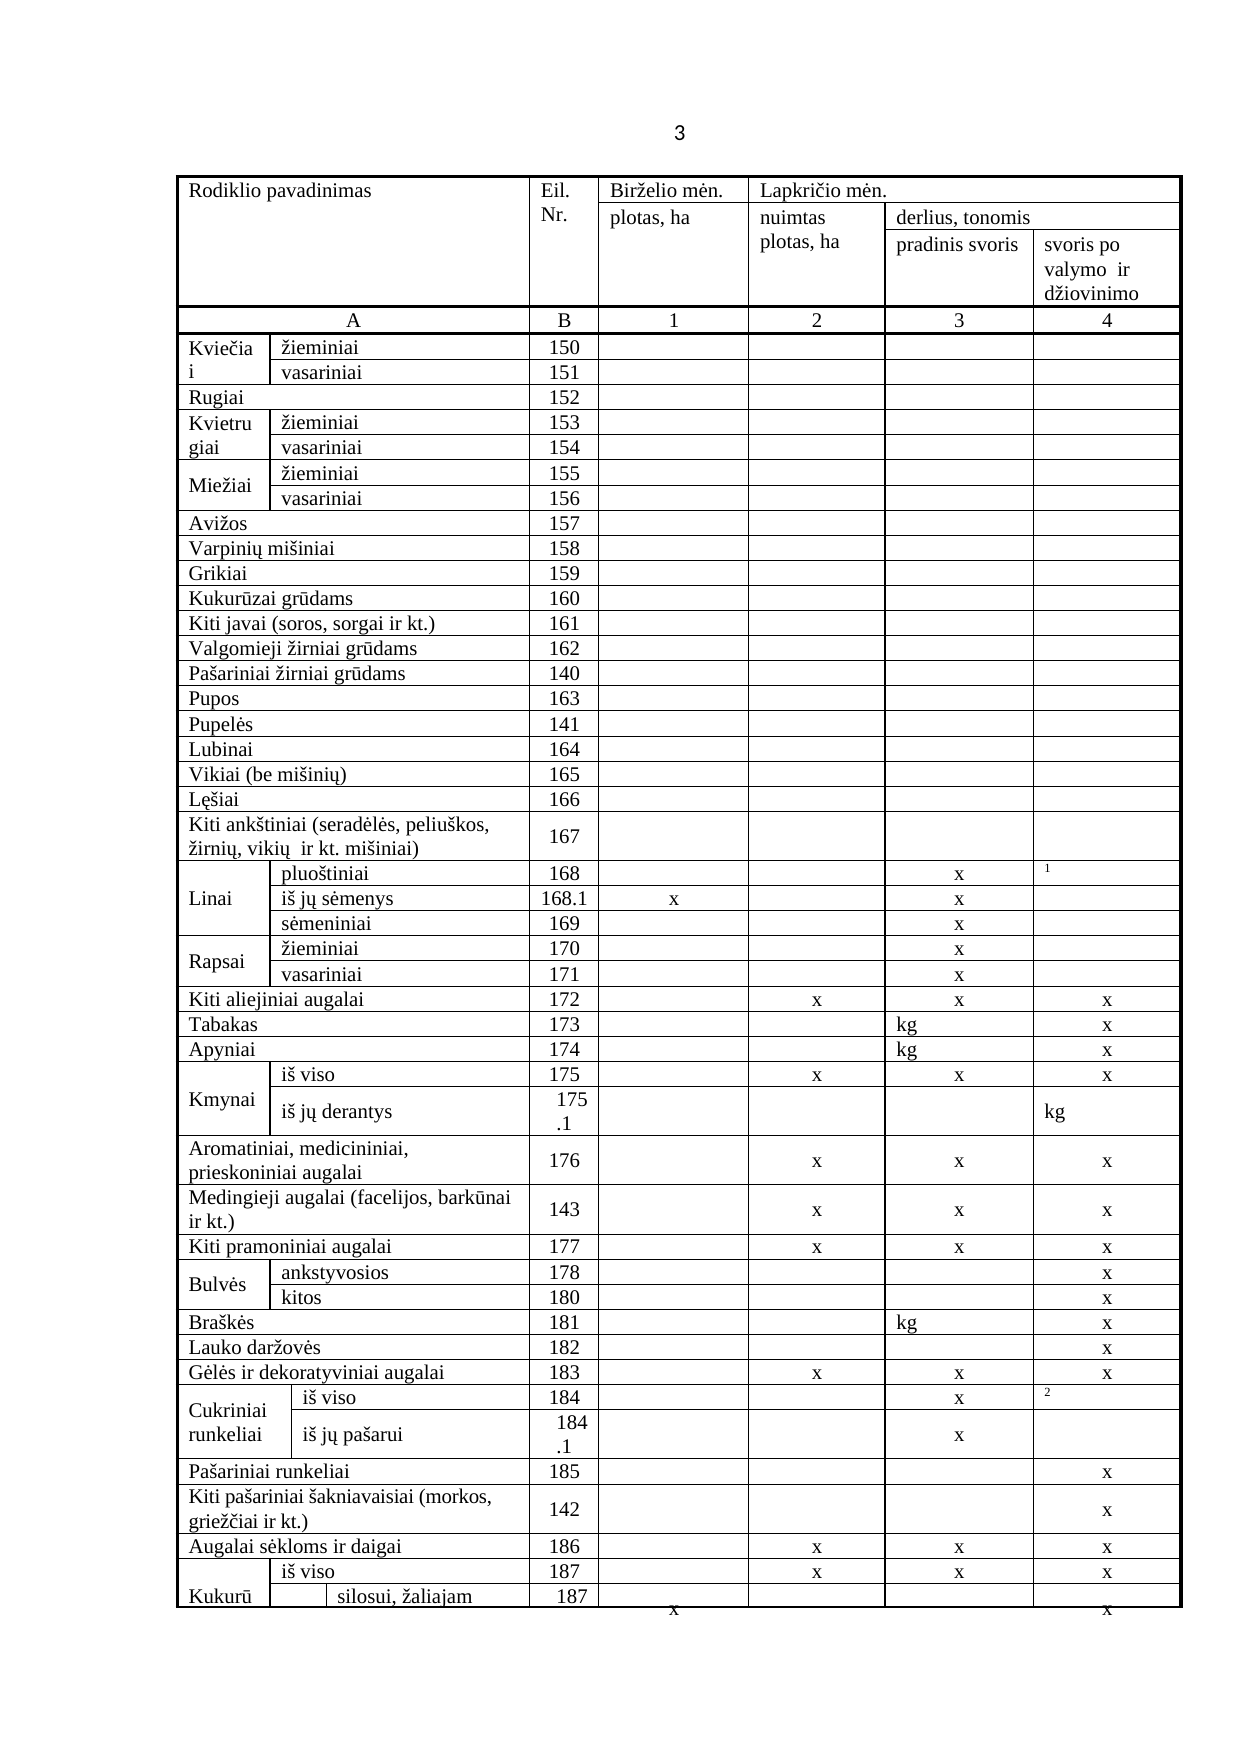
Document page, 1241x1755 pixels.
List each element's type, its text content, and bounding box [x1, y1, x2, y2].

table_cell [749, 360, 884, 384]
table_cell B [530, 308, 598, 332]
table_cell derlius, tonomis [886, 203, 1179, 229]
table_cell [599, 1037, 748, 1061]
table_cell [886, 812, 1033, 860]
table_cell [886, 1285, 1033, 1309]
table_cell 185 [530, 1459, 598, 1483]
table_cell [749, 711, 884, 736]
table_cell [749, 636, 884, 660]
table_cell 175.1 [530, 1087, 598, 1135]
table_cell Miežiai [179, 460, 269, 509]
table_cell [749, 737, 884, 761]
table_cell [599, 1485, 748, 1533]
table_cell vasariniai [271, 486, 529, 509]
table_cell nuimtas plotas, ha [749, 203, 884, 304]
table_cell [749, 611, 884, 635]
table_cell [749, 410, 884, 434]
table_cell x [886, 936, 1033, 960]
table_cell 166 [530, 787, 598, 811]
table_cell [749, 561, 884, 585]
table_cell x [1034, 1459, 1179, 1483]
table_cell x [886, 1559, 1033, 1583]
table_cell x [749, 1185, 884, 1233]
table_cell x [1034, 987, 1179, 1011]
table_cell ankstyvosios [271, 1260, 529, 1284]
table_cell [599, 611, 748, 635]
table_cell 2 [749, 308, 884, 332]
table_cell Kmynai [179, 1062, 269, 1135]
table_cell 1 [1034, 861, 1179, 885]
table_cell [1034, 561, 1179, 585]
table_cell [886, 360, 1033, 384]
table_cell 164 [530, 737, 598, 761]
table_cell Pupos [179, 686, 529, 710]
table_cell 159 [530, 561, 598, 585]
table_cell [1034, 636, 1179, 660]
table_cell 173 [530, 1012, 598, 1036]
table_cell [886, 762, 1033, 786]
table_cell x [886, 961, 1033, 986]
table_cell [1034, 385, 1179, 409]
table_cell x [1034, 1285, 1179, 1309]
table_cell Cukriniai runkeliai [179, 1385, 291, 1458]
table_cell [749, 686, 884, 710]
table_cell [886, 1260, 1033, 1284]
table_cell iš viso [271, 1559, 529, 1583]
table_cell 3 [886, 308, 1033, 332]
table_cell 162 [530, 636, 598, 660]
table_cell x [886, 1360, 1033, 1384]
table_cell 151 [530, 360, 598, 384]
table_cell iš jų [271, 1584, 326, 1606]
table_cell Kviečiai [179, 335, 269, 384]
table_cell [599, 410, 748, 434]
table_cell kg [886, 1037, 1033, 1061]
table_cell [886, 1485, 1033, 1533]
table_cell 155 [530, 460, 598, 484]
table_cell [599, 987, 748, 1011]
table_cell Varpinių mišiniai [179, 536, 529, 560]
table_cell x [886, 1185, 1033, 1233]
table_cell Kukurūzai pašarui [179, 1559, 269, 1606]
table_cell svoris po valymo ir džiovinimo [1034, 230, 1179, 304]
table_cell [1034, 611, 1179, 635]
table_header Rodiklio pavadinimas [179, 178, 529, 304]
table_cell [599, 335, 748, 359]
table_cell [749, 1285, 884, 1309]
table_cell [599, 360, 748, 384]
table_cell [599, 1062, 748, 1086]
table_cell plotas, ha [599, 203, 748, 304]
table_cell [749, 1037, 884, 1061]
table_cell [1034, 536, 1179, 560]
table_cell 4 [1034, 308, 1179, 332]
table_cell x [749, 1062, 884, 1086]
table_cell pluoštiniai [271, 861, 529, 885]
table_cell [1034, 936, 1179, 960]
table_cell [599, 460, 748, 484]
table_cell x [1034, 1136, 1179, 1184]
table_cell [749, 385, 884, 409]
table_cell [599, 1136, 748, 1184]
table_cell [1034, 787, 1179, 811]
table_cell Medingieji augalai (facelijos, barkūnai ir kt.) [179, 1185, 529, 1233]
table_cell 178 [530, 1260, 598, 1284]
table_cell Grikiai [179, 561, 529, 585]
table_cell [749, 762, 884, 786]
table_cell vasariniai [271, 961, 529, 986]
table_cell Bulvės [179, 1260, 269, 1309]
table_cell iš viso [292, 1385, 529, 1409]
table_cell [1034, 886, 1179, 910]
table_cell 170 [530, 936, 598, 960]
table_cell [1034, 1410, 1179, 1458]
table_cell [1034, 812, 1179, 860]
table_cell [749, 460, 884, 484]
table_cell 167 [530, 812, 598, 860]
table_cell x [886, 1534, 1033, 1558]
table_cell x [1034, 1260, 1179, 1284]
table_cell Gėlės ir dekoratyviniai augalai [179, 1360, 529, 1384]
table_cell [886, 511, 1033, 535]
table_cell [749, 936, 884, 960]
table_cell x [886, 886, 1033, 910]
table_cell [599, 961, 748, 986]
table_cell [749, 1335, 884, 1359]
table_cell [1034, 410, 1179, 434]
table_cell iš viso [271, 1062, 529, 1086]
table_cell 142 [530, 1485, 598, 1533]
table_cell sėmeniniai [271, 911, 529, 935]
table_cell kg [1034, 1087, 1179, 1135]
table_cell x [1034, 1062, 1179, 1086]
table_cell x [886, 1136, 1033, 1184]
table_cell 183 [530, 1360, 598, 1384]
table_cell [749, 1012, 884, 1036]
table_cell x [1034, 1310, 1179, 1334]
table_cell [749, 486, 884, 509]
table_cell [599, 1310, 748, 1334]
table_cell [599, 1335, 748, 1359]
table_cell [886, 1087, 1033, 1135]
table_cell 184 [530, 1385, 598, 1409]
table_cell žieminiai [271, 936, 529, 960]
table_cell Valgomieji žirniai grūdams [179, 636, 529, 660]
table_cell [599, 1087, 748, 1135]
table_cell x [1034, 1534, 1179, 1558]
table_cell [886, 1335, 1033, 1359]
table_cell [599, 536, 748, 560]
table_cell iš jų derantys [271, 1087, 529, 1135]
table_cell [599, 1185, 748, 1233]
table_cell [599, 1235, 748, 1258]
table_cell [886, 410, 1033, 434]
table_cell [749, 1584, 884, 1606]
table_cell [599, 861, 748, 885]
table_cell [1034, 737, 1179, 761]
table_cell žieminiai [271, 410, 529, 434]
table_cell [749, 435, 884, 459]
table_cell 1 [599, 308, 748, 332]
table_cell [599, 936, 748, 960]
table_cell [599, 385, 748, 409]
table_cell Lubinai [179, 737, 529, 761]
table_cell [599, 1410, 748, 1458]
table_cell [599, 511, 748, 535]
table_cell [749, 961, 884, 986]
table_cell [599, 1559, 748, 1583]
table_cell [886, 385, 1033, 409]
table_cell x [1034, 1485, 1179, 1533]
table_cell [749, 586, 884, 610]
table_cell [886, 787, 1033, 811]
table_cell vasariniai [271, 360, 529, 384]
table_cell Rapsai [179, 936, 269, 986]
table_cell A [179, 308, 529, 332]
table_cell [1034, 911, 1179, 935]
table_cell 160 [530, 586, 598, 610]
table_cell [599, 911, 748, 935]
table_cell Braškės [179, 1310, 529, 1334]
table_cell x [1034, 1235, 1179, 1258]
table_cell silosui, žaliajam pašarui [327, 1584, 529, 1606]
table_cell Lauko daržovės [179, 1335, 529, 1359]
table_cell [1034, 435, 1179, 459]
table_cell Kiti aliejiniai augalai [179, 987, 529, 1011]
table_cell [599, 1534, 748, 1558]
table_cell Rugiai [179, 385, 529, 409]
table_cell [749, 861, 884, 885]
table_cell Kiti ankštiniai (seradėlės, peliuškos, žirnių, vikių ir kt. mišiniai) [179, 812, 529, 860]
table_header Lapkričio mėn. [749, 178, 1179, 202]
table_cell [1034, 511, 1179, 535]
table_cell Apyniai [179, 1037, 529, 1061]
table_cell [1034, 686, 1179, 710]
table_cell [599, 1459, 748, 1483]
table_cell [599, 787, 748, 811]
table_cell [1034, 335, 1179, 359]
table_cell 157 [530, 511, 598, 535]
table_cell x [886, 861, 1033, 885]
table_cell [886, 711, 1033, 736]
table_cell Avižos [179, 511, 529, 535]
table_cell [886, 661, 1033, 685]
table_cell Linai [179, 861, 269, 935]
table_cell 163 [530, 686, 598, 710]
table_cell Kiti pramoniniai augalai [179, 1235, 529, 1258]
table_cell [599, 486, 748, 509]
table_cell [749, 886, 884, 910]
table_cell 143 [530, 1185, 598, 1233]
table_cell Augalai sėkloms ir daigai [179, 1534, 529, 1558]
table_cell 165 [530, 762, 598, 786]
table_cell žieminiai [271, 335, 529, 359]
table_cell [599, 1385, 748, 1409]
table_cell [599, 762, 748, 786]
table_cell kitos [271, 1285, 529, 1309]
table_cell Kiti javai (soros, sorgai ir kt.) [179, 611, 529, 635]
table_cell x [886, 911, 1033, 935]
table_cell Pašariniai žirniai grūdams [179, 661, 529, 685]
table_cell 171 [530, 961, 598, 986]
table_cell [749, 661, 884, 685]
table_cell [886, 636, 1033, 660]
table_cell x [1034, 1335, 1179, 1359]
table_cell pradinis svoris [886, 230, 1033, 304]
table_cell [886, 586, 1033, 610]
table_cell 168.1 [530, 886, 598, 910]
table_cell iš jų pašarui [292, 1410, 529, 1458]
table_cell Pupelės [179, 711, 529, 736]
table_cell kg [886, 1012, 1033, 1036]
table_cell x [886, 1235, 1033, 1258]
table_cell 154 [530, 435, 598, 459]
table_cell [749, 787, 884, 811]
table_cell x [1034, 1037, 1179, 1061]
table_header Birželio mėn. [599, 178, 748, 202]
table_cell [1034, 586, 1179, 610]
table_cell [599, 711, 748, 736]
table_cell vasariniai [271, 435, 529, 459]
table_cell [599, 586, 748, 610]
table_cell x [886, 1410, 1033, 1458]
table_cell [1034, 711, 1179, 736]
table_cell [599, 636, 748, 660]
table_cell [749, 536, 884, 560]
table_cell 187.1 [530, 1584, 598, 1606]
table_cell 2 [1034, 1385, 1179, 1409]
table_cell [749, 1385, 884, 1409]
table_cell [599, 686, 748, 710]
table_cell [886, 611, 1033, 635]
table_cell x [1034, 1360, 1179, 1384]
table_cell x [886, 1385, 1033, 1409]
table_cell 175 [530, 1062, 598, 1086]
table_cell [749, 911, 884, 935]
table_cell [886, 460, 1033, 484]
table_cell 156 [530, 486, 598, 509]
table_cell [599, 561, 748, 585]
table_cell x [749, 1559, 884, 1583]
table_cell x [749, 1534, 884, 1558]
table_cell [886, 486, 1033, 509]
table_cell [886, 1584, 1033, 1606]
table_cell [749, 812, 884, 860]
table_cell [886, 737, 1033, 761]
table_cell Tabakas [179, 1012, 529, 1036]
table_cell Kukurūzai grūdams [179, 586, 529, 610]
table_cell [886, 1459, 1033, 1483]
table_cell iš jų sėmenys [271, 886, 529, 910]
table_cell [749, 511, 884, 535]
table_cell 182 [530, 1335, 598, 1359]
table_cell [749, 1459, 884, 1483]
table_cell x [1034, 1012, 1179, 1036]
table_cell x [1034, 1185, 1179, 1233]
table_cell 186 [530, 1534, 598, 1558]
table_cell Vikiai (be mišinių) [179, 762, 529, 786]
table_cell [599, 1285, 748, 1309]
table_cell 140 [530, 661, 598, 685]
table_cell 158 [530, 536, 598, 560]
table_cell 181 [530, 1310, 598, 1334]
table_cell žieminiai [271, 460, 529, 484]
table_cell [1034, 661, 1179, 685]
table_cell x [749, 1360, 884, 1384]
table_cell 187 [530, 1559, 598, 1583]
table_cell [1034, 961, 1179, 986]
table_cell 169 [530, 911, 598, 935]
table_cell x [599, 1584, 748, 1606]
table_cell [886, 435, 1033, 459]
table_cell 180 [530, 1285, 598, 1309]
table_cell [599, 812, 748, 860]
table_cell 174 [530, 1037, 598, 1061]
table_cell 177 [530, 1235, 598, 1258]
table_cell Lęšiai [179, 787, 529, 811]
table_cell [599, 1012, 748, 1036]
table_cell Kiti pašariniai šakniavaisiai (morkos, griežčiai ir kt.) [179, 1485, 529, 1533]
table_cell 150 [530, 335, 598, 359]
table_cell [599, 435, 748, 459]
table_header Eil. Nr. [530, 178, 598, 304]
table_cell [599, 1260, 748, 1284]
table_cell x [749, 1235, 884, 1258]
table_cell [749, 1087, 884, 1135]
table_cell 176 [530, 1136, 598, 1184]
table_cell [749, 1260, 884, 1284]
table_cell [749, 1485, 884, 1533]
table_cell [1034, 360, 1179, 384]
table_cell [599, 661, 748, 685]
table_cell kg [886, 1310, 1033, 1334]
table_cell x [749, 1136, 884, 1184]
table_cell [599, 1360, 748, 1384]
table_cell [886, 561, 1033, 585]
table_cell x [886, 1062, 1033, 1086]
table_cell x [1034, 1559, 1179, 1583]
table_cell 141 [530, 711, 598, 736]
table_cell x [749, 987, 884, 1011]
table_cell [1034, 762, 1179, 786]
table_cell 184.1 [530, 1410, 598, 1458]
table_cell x [1034, 1584, 1179, 1606]
table_cell [749, 1410, 884, 1458]
table_cell Kvietrugiai [179, 410, 269, 459]
table_cell 172 [530, 987, 598, 1011]
table_cell 168 [530, 861, 598, 885]
table_cell [749, 335, 884, 359]
table_cell [886, 536, 1033, 560]
table_cell x [886, 987, 1033, 1011]
table_cell [599, 737, 748, 761]
table_cell [749, 1310, 884, 1334]
table_cell 153 [530, 410, 598, 434]
table_cell x [599, 886, 748, 910]
table_cell [886, 335, 1033, 359]
table_cell Aromatiniai, medicininiai, prieskoniniai augalai [179, 1136, 529, 1184]
table_cell Pašariniai runkeliai [179, 1459, 529, 1483]
table_cell [1034, 486, 1179, 509]
table_cell 161 [530, 611, 598, 635]
table_cell [1034, 460, 1179, 484]
table_cell [886, 686, 1033, 710]
table_cell 152 [530, 385, 598, 409]
